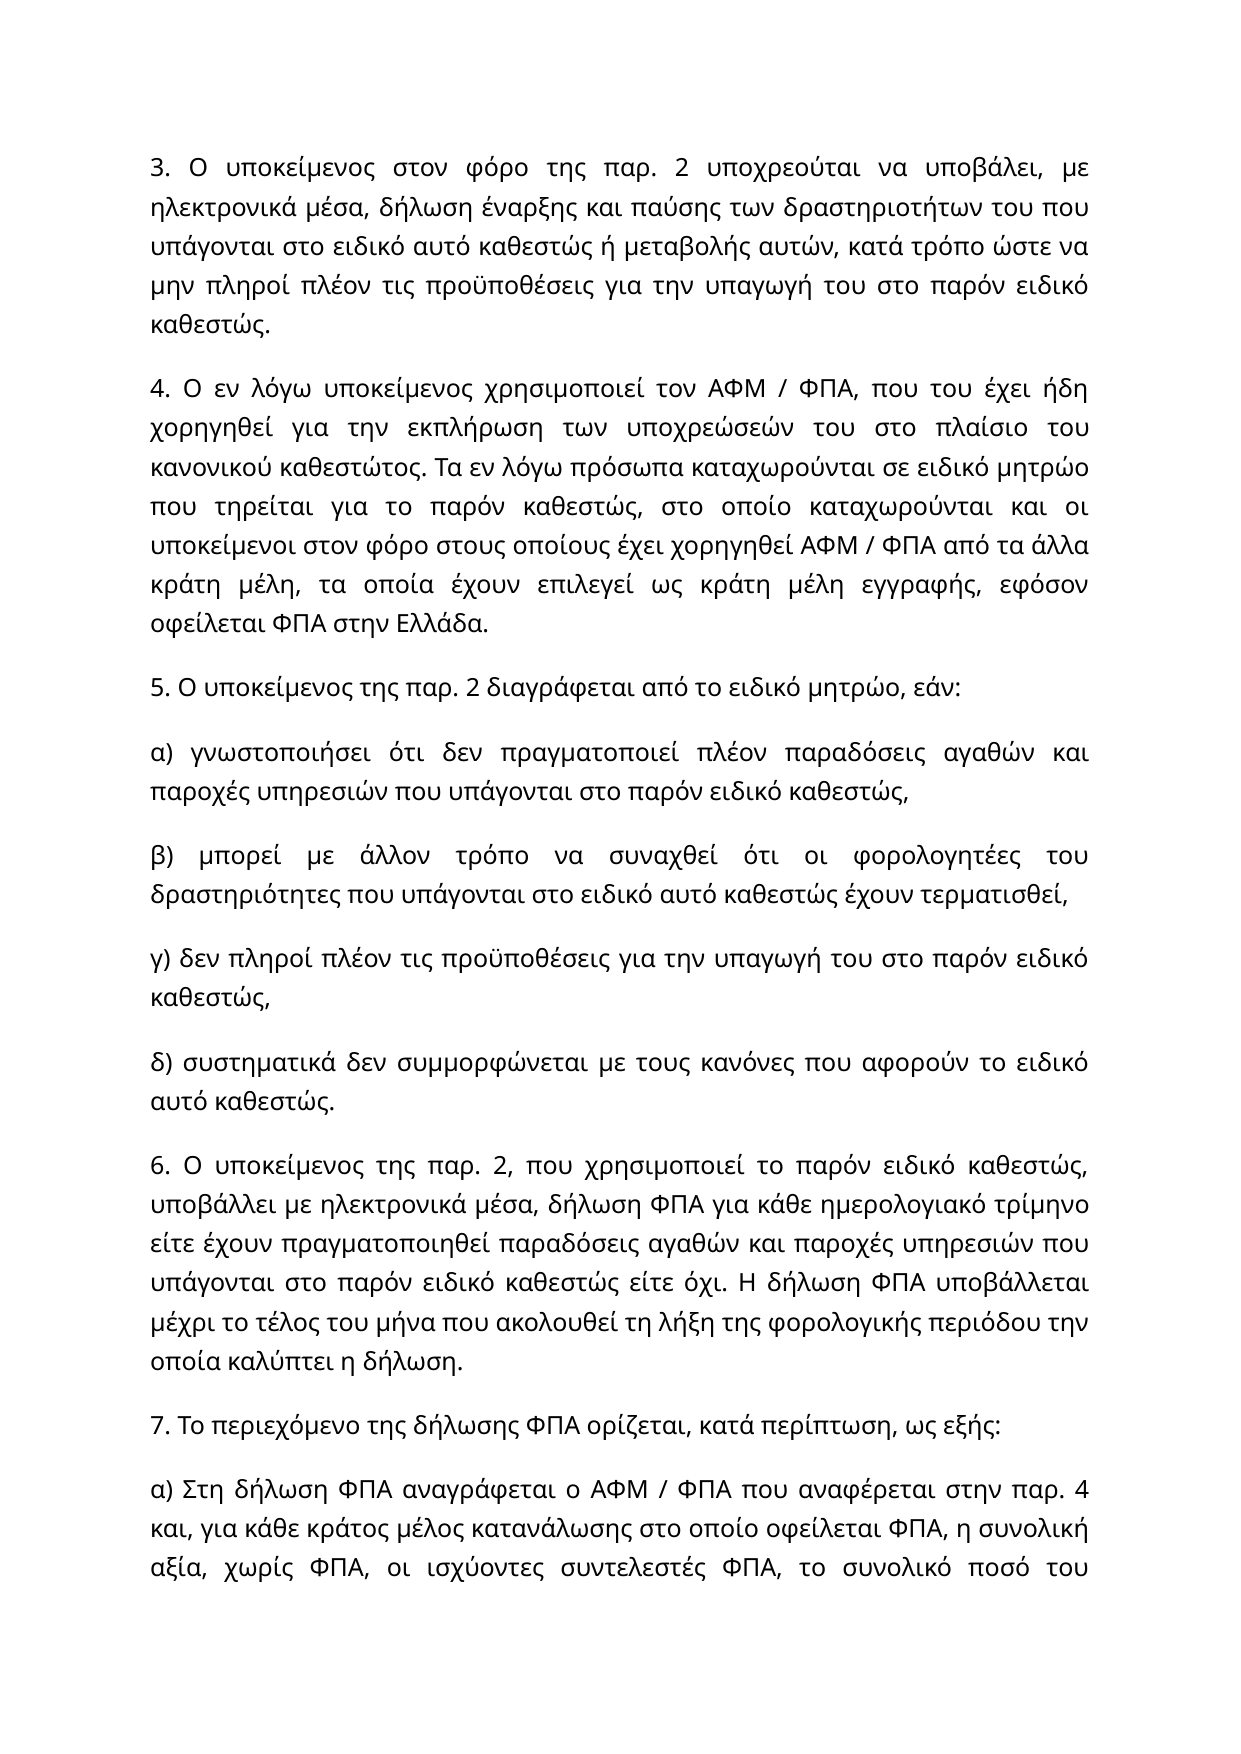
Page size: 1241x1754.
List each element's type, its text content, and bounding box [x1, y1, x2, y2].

text α) Στη δήλωση ΦΠΑ αναγράφεται ο ΑΦΜ / ΦΠΑ που αναφέρεται στην παρ. 4 και, για κάθε κράτος μέλος κατανάλωσης στο οποίο οφείλεται ΦΠΑ, η συνολική αξία, χωρίς ΦΠΑ, οι ισχύοντες συντελεστές ΦΠΑ, το συνολικό ποσό του [150, 1472, 1090, 1584]
text 4. Ο εν λόγω υποκείμενος χρησιμοποιεί τον ΑΦΜ / ΦΠΑ, που του έχει ήδη χορηγηθεί για την εκπλήρωση των υποχρεώσεών του στο πλαίσιο του κανονικού καθεστώτος. Τα εν λόγω πρόσωπα καταχωρούνται σε ειδικό μητρώο που τηρείται για το παρόν καθεστώς, στο οποίο καταχωρούνται και οι υποκείμενοι στον φόρο στους οποίους έχει χορηγηθεί ΑΦΜ / ΦΠΑ από τα άλλα κράτη μέλη, τα οποία έχουν επιλεγεί ως κράτη μέλη εγγραφής, εφόσον οφείλεται ΦΠΑ στην Ελλάδα. [150, 371, 1090, 640]
text γ) δεν πληροί πλέον τις προϋποθέσεις για την υπαγωγή του στο παρόν ειδικό καθεστώς, [150, 941, 1090, 1014]
text 3. Ο υποκείμενος στον φόρο της παρ. 2 υποχρεούται να υποβάλει, με ηλεκτρονικά μέσα, δήλωση έναρξης και παύσης των δραστηριοτήτων του που υπάγονται στο ειδικό αυτό καθεστώς ή μεταβολής αυτών, κατά τρόπο ώστε να μην πληροί πλέον τις προϋποθέσεις για την υπαγωγή του στο παρόν ειδικό καθεστώς. [150, 150, 1090, 341]
text 6. Ο υποκείμενος της παρ. 2, που χρησιμοποιεί το παρόν ειδικό καθεστώς, υποβάλλει με ηλεκτρονικά μέσα, δήλωση ΦΠΑ για κάθε ημερολογιακό τρίμηνο είτε έχουν πραγματοποιηθεί παραδόσεις αγαθών και παροχές υπηρεσιών που υπάγονται στο παρόν ειδικό καθεστώς είτε όχι. Η δήλωση ΦΠΑ υποβάλλεται μέχρι το τέλος του μήνα που ακολουθεί τη λήξη της φορολογικής περιόδου την οποία καλύπτει η δήλωση. [150, 1147, 1090, 1377]
text β) μπορεί με άλλον τρόπο να συναχθεί ότι οι φορολογητέες του δραστηριότητες που υπάγονται στο ειδικό αυτό καθεστώς έχουν τερματισθεί, [150, 837, 1090, 911]
text 7. Το περιεχόμενο της δήλωσης ΦΠΑ ορίζεται, κατά περίπτωση, ως εξής: [150, 1407, 1090, 1442]
text α) γνωστοποιήσει ότι δεν πραγματοποιεί πλέον παραδόσεις αγαθών και παροχές υπηρεσιών που υπάγονται στο παρόν ειδικό καθεστώς, [150, 734, 1090, 807]
text 5. Ο υποκείμενος της παρ. 2 διαγράφεται από το ειδικό μητρώο, εάν: [150, 670, 1090, 704]
text δ) συστηματικά δεν συμμορφώνεται με τους κανόνες που αφορούν το ειδικό αυτό καθεστώς. [150, 1044, 1090, 1117]
